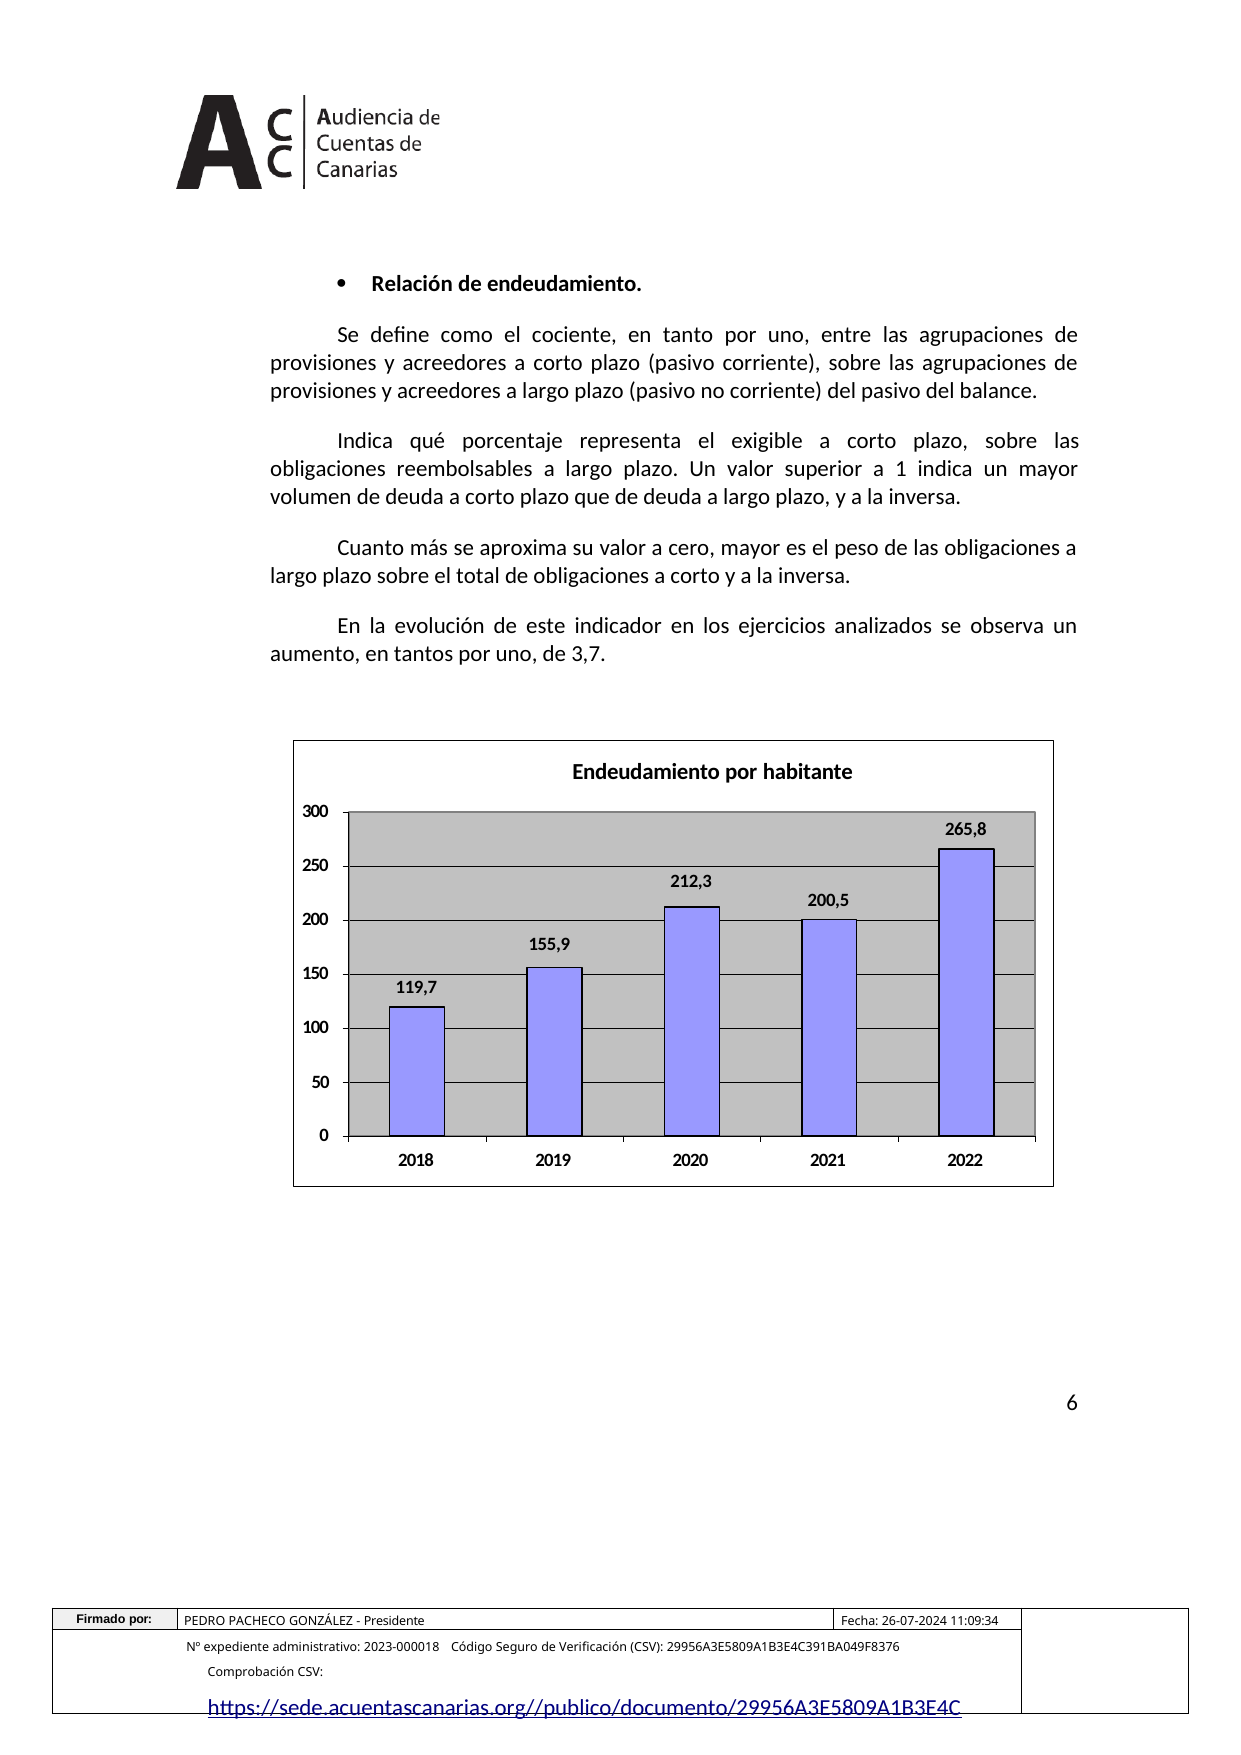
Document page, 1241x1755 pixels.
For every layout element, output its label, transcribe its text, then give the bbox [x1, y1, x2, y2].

text Se define como el cociente, en tanto por uno, entre las agrupaciones de provisiones y acreedores a corto plazo (pasivo corriente), sobre las agrupaciones de provisiones y acreedores a largo plazo (pasivo no corriente) del pasivo del balance. [270, 320, 1079, 404]
text En la evolución de este indicador en los ejercicios analizados se observa un aumento, en tantos por uno, de 3,7. [270, 611, 1079, 667]
list Relación de endeudamiento. [337, 269, 1196, 297]
text Cuanto más se aproxima su valor a cero, mayor es el peso de las obligaciones a largo plazo sobre el total de obligaciones a corto y a la inversa. [270, 533, 1079, 589]
text Indica qué porcentaje representa el exigible a corto plazo, sobre las obligaciones reembolsables a largo plazo. Un valor superior a 1 indica un mayor volumen de deuda a corto plazo que de deuda a largo plazo, y a la inversa. [270, 426, 1079, 510]
